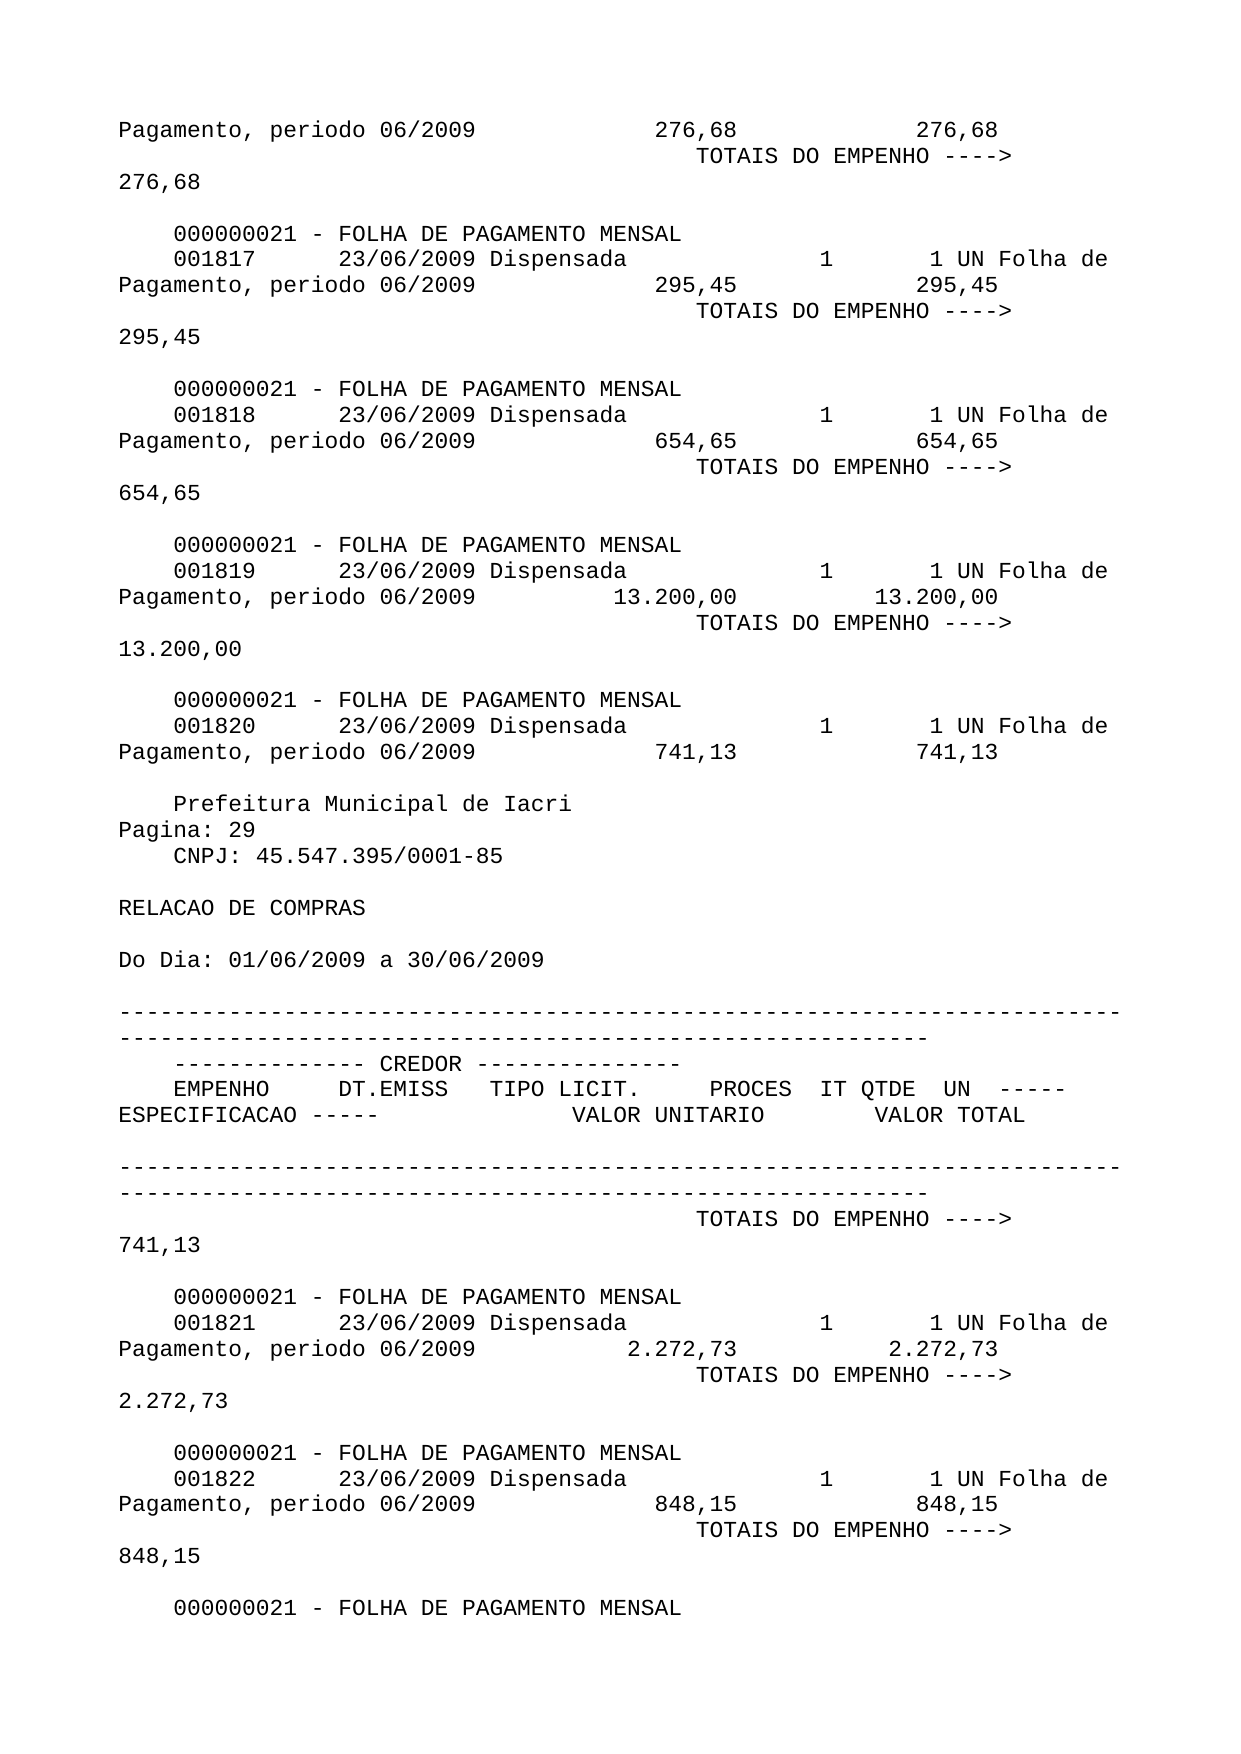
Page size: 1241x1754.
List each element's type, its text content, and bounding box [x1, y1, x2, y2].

text ------------------------------------------------------------------------------------------------------------------------------------ [118, 1130, 1122, 1207]
text TOTAIS DO EMPENHO ----> 741,13 [118, 1207, 1122, 1259]
text RELACAO DE COMPRAS [118, 870, 1122, 922]
text EMPENHO DT.EMISS TIPO LICIT. PROCES IT QTDE UN ----- ESPECIFICACAO ----- VALOR UNITARIO VALOR TOTAL [118, 1078, 1122, 1130]
text 001817 23/06/2009 Dispensada 1 1 UN Folha de Pagamento, periodo 06/2009 295,45 295,45 [118, 248, 1122, 300]
text 000000021 - FOLHA DE PAGAMENTO MENSAL [118, 689, 1122, 715]
text TOTAIS DO EMPENHO ----> 848,15 [118, 1519, 1122, 1571]
text TOTAIS DO EMPENHO ----> 276,68 [118, 144, 1122, 196]
text 000000021 - FOLHA DE PAGAMENTO MENSAL [118, 377, 1122, 403]
text TOTAIS DO EMPENHO ----> 295,45 [118, 300, 1122, 352]
text TOTAIS DO EMPENHO ----> 2.272,73 [118, 1363, 1122, 1415]
text TOTAIS DO EMPENHO ----> 13.200,00 [118, 611, 1122, 663]
text 000000021 - FOLHA DE PAGAMENTO MENSAL [118, 1597, 1122, 1622]
text Pagamento, periodo 06/2009 276,68 276,68 [118, 118, 1122, 144]
text Do Dia: 01/06/2009 a 30/06/2009 [118, 922, 1122, 974]
text CNPJ: 45.547.395/0001-85 [118, 844, 1122, 870]
text Prefeitura Municipal de Iacri Pagina: 29 [118, 792, 1122, 844]
text 001822 23/06/2009 Dispensada 1 1 UN Folha de Pagamento, periodo 06/2009 848,15 848,15 [118, 1467, 1122, 1519]
text 001818 23/06/2009 Dispensada 1 1 UN Folha de Pagamento, periodo 06/2009 654,65 654,65 [118, 403, 1122, 455]
text TOTAIS DO EMPENHO ----> 654,65 [118, 455, 1122, 507]
text 001819 23/06/2009 Dispensada 1 1 UN Folha de Pagamento, periodo 06/2009 13.200,00 13.200,00 [118, 559, 1122, 611]
text 000000021 - FOLHA DE PAGAMENTO MENSAL [118, 1285, 1122, 1311]
text -------------- CREDOR --------------- [118, 1052, 1122, 1078]
text 001820 23/06/2009 Dispensada 1 1 UN Folha de Pagamento, periodo 06/2009 741,13 741,13 [118, 715, 1122, 767]
text 000000021 - FOLHA DE PAGAMENTO MENSAL [118, 222, 1122, 248]
text 000000021 - FOLHA DE PAGAMENTO MENSAL [118, 1441, 1122, 1467]
text 000000021 - FOLHA DE PAGAMENTO MENSAL [118, 533, 1122, 559]
text 001821 23/06/2009 Dispensada 1 1 UN Folha de Pagamento, periodo 06/2009 2.272,73 2.272,73 [118, 1311, 1122, 1363]
text ------------------------------------------------------------------------------------------------------------------------------------ [118, 974, 1122, 1052]
